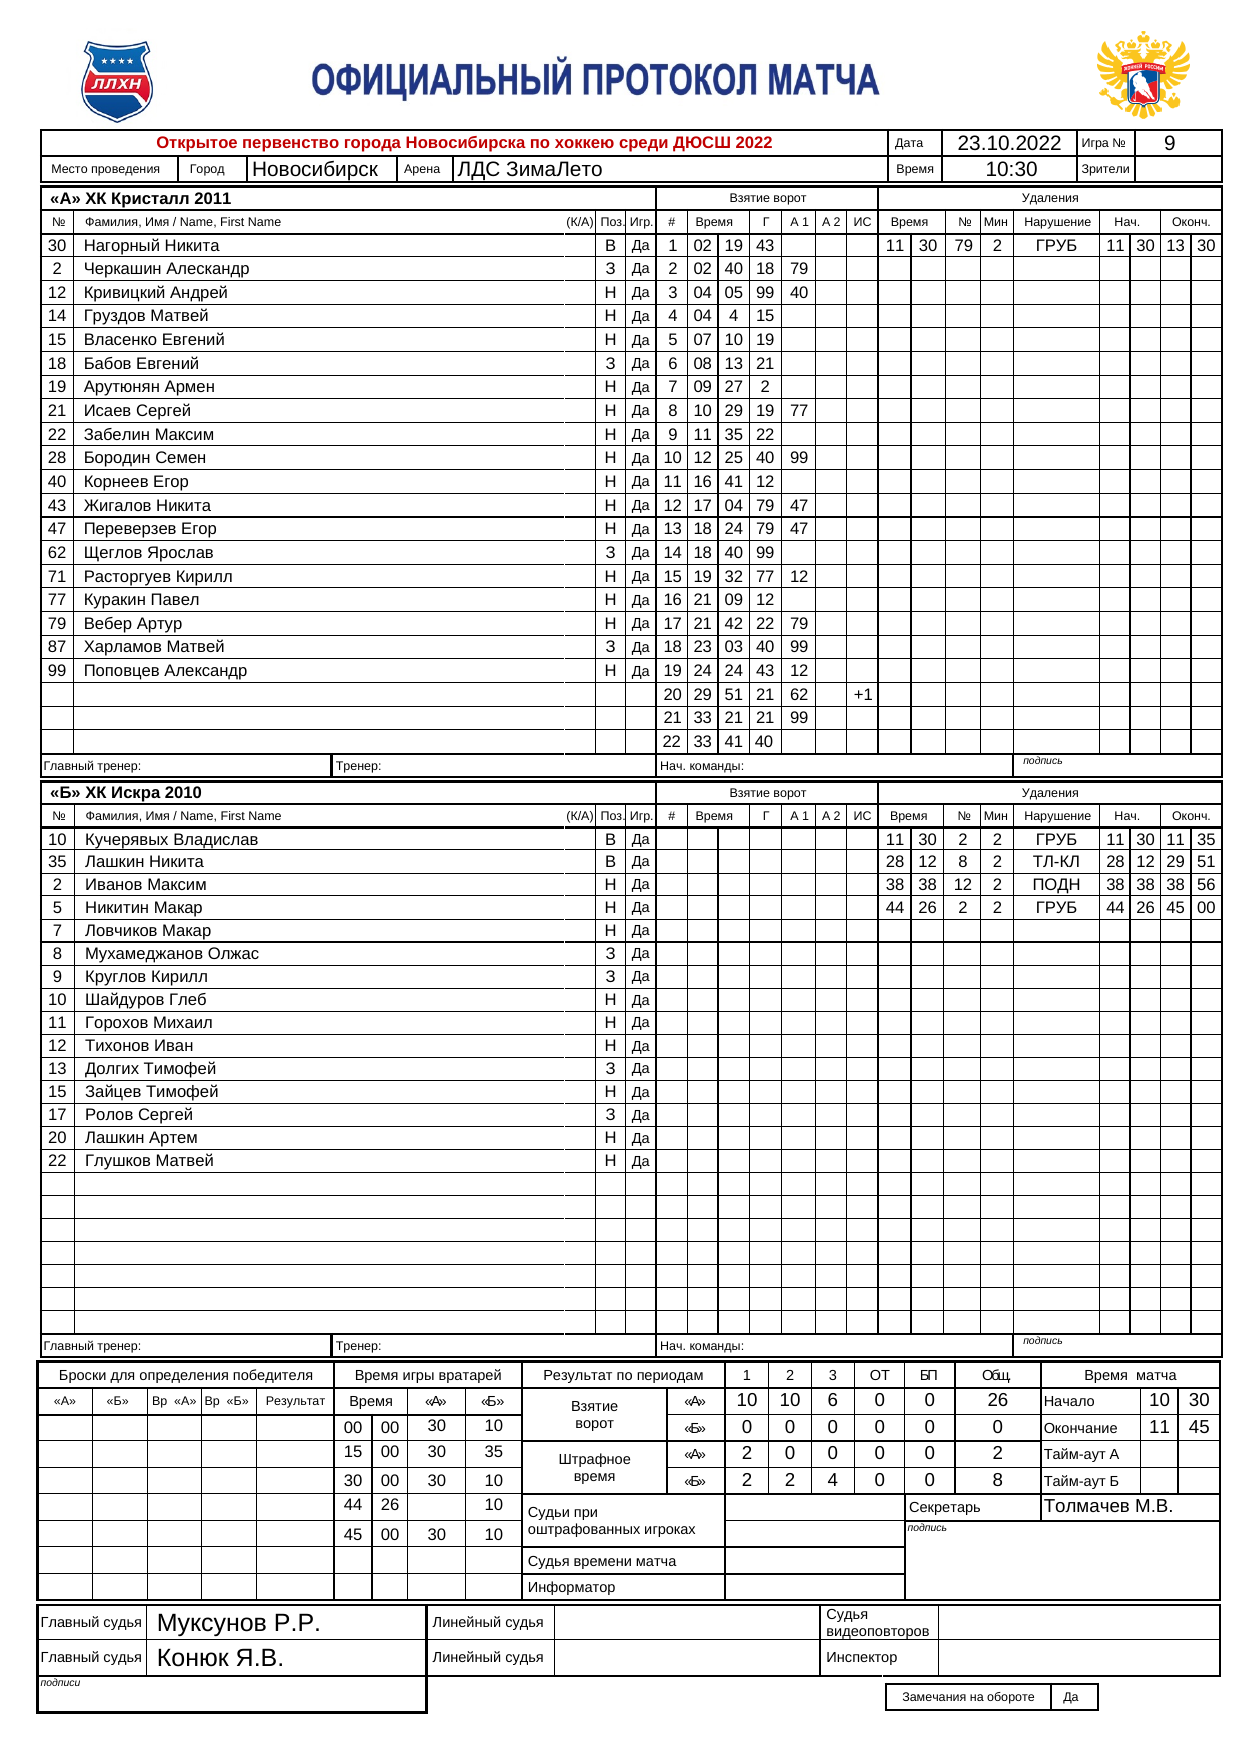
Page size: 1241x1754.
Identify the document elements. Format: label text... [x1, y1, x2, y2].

table_cell [1192, 1242, 1221, 1264]
table_cell [816, 1242, 846, 1264]
table_cell [816, 1265, 846, 1287]
table_cell [816, 235, 846, 256]
table_cell [565, 399, 595, 422]
table_cell [1161, 376, 1190, 398]
table_cell [148, 1416, 201, 1440]
table_cell [750, 943, 781, 964]
table_cell [847, 1173, 877, 1195]
table_cell ГРУБ [1014, 235, 1099, 256]
table_cell 05 [719, 281, 749, 303]
table_cell [816, 636, 846, 658]
table_cell 41 [719, 730, 749, 753]
table_cell Н [596, 989, 625, 1011]
table_cell [944, 1012, 980, 1033]
table_cell 79 [782, 612, 815, 634]
table_cell Да [626, 1150, 655, 1172]
table_cell [981, 328, 1013, 351]
table_cell 4 [812, 1468, 854, 1493]
table_cell [750, 1196, 781, 1218]
table_cell 29 [719, 399, 749, 422]
table_cell [202, 1547, 256, 1573]
table_cell (К/А) [565, 211, 595, 233]
table_cell Расторгуев Кирилл [74, 565, 564, 587]
table_cell [688, 1150, 717, 1172]
table_cell 1 [657, 235, 687, 256]
table_cell Вр «Б» [202, 1389, 256, 1413]
table_cell [1131, 518, 1160, 540]
table_cell [596, 730, 625, 753]
table_cell 11 [879, 829, 910, 849]
table_cell [782, 1242, 815, 1264]
table_cell Да [626, 235, 655, 256]
table_cell 0 [726, 1415, 768, 1440]
table_cell [42, 730, 73, 753]
table_cell [565, 1265, 595, 1287]
table_cell Да [626, 1127, 655, 1149]
table_cell [565, 376, 595, 398]
table_cell [939, 1640, 1219, 1675]
table_cell [946, 730, 980, 753]
table_cell 79 [946, 235, 980, 256]
table_cell [879, 1311, 910, 1333]
table_cell [847, 1288, 877, 1310]
table_cell [944, 966, 980, 987]
table_cell [688, 874, 717, 895]
table_cell [912, 730, 945, 753]
table_cell Н [596, 1035, 625, 1057]
table_cell [565, 328, 595, 351]
table_cell [75, 1242, 564, 1264]
table_cell [1192, 565, 1221, 587]
table_cell 28 [42, 446, 73, 469]
table_cell 41 [719, 470, 749, 493]
table_cell 18 [750, 257, 781, 280]
table_cell [1192, 1081, 1221, 1103]
table_cell [879, 683, 910, 706]
table_header Дата [889, 131, 941, 155]
table_cell 20 [657, 683, 687, 706]
table_cell «Б» [93, 1389, 147, 1413]
table_cell 2 [981, 850, 1013, 872]
table_cell [1131, 1242, 1160, 1264]
table_header Время матча [1042, 1363, 1219, 1387]
table_cell 0 [812, 1415, 854, 1440]
table_cell [816, 1219, 846, 1241]
table_cell [879, 1265, 910, 1287]
table_cell [373, 1574, 407, 1599]
table_cell [816, 399, 846, 422]
table_cell 0 [812, 1442, 854, 1467]
table_header 2 [769, 1363, 811, 1387]
table_cell [657, 920, 687, 941]
table_cell 99 [750, 541, 781, 564]
table_cell [1161, 352, 1190, 374]
table_cell [719, 1035, 749, 1057]
table_cell [1131, 470, 1160, 493]
table_cell 19 [688, 565, 717, 587]
table_cell Щеглов Ярослав [74, 541, 564, 564]
table_cell Да [626, 636, 655, 658]
table_cell [1161, 328, 1190, 351]
table_cell 0 [905, 1415, 954, 1440]
table_cell Вр «А» [148, 1389, 201, 1413]
table_cell [257, 1441, 333, 1467]
table_cell 12 [944, 874, 980, 895]
table_cell [981, 1058, 1013, 1079]
table_cell [816, 1196, 846, 1218]
table_cell [1161, 1196, 1190, 1218]
table_header «А» ХК Кристалл 2011 [42, 188, 655, 209]
table_cell [1100, 1311, 1129, 1333]
table_cell [1100, 612, 1129, 634]
table_cell [847, 235, 877, 256]
table_cell [912, 920, 943, 941]
table_cell [946, 446, 980, 469]
table_cell (К/А) [565, 805, 595, 826]
table_cell [657, 1058, 687, 1079]
table_cell [719, 966, 749, 987]
table_cell 10 [719, 328, 749, 351]
table_cell 79 [782, 257, 815, 280]
table_cell [981, 636, 1013, 658]
table_cell [816, 1012, 846, 1033]
table_cell 7 [42, 920, 74, 941]
table_cell [148, 1547, 201, 1573]
table_cell [750, 896, 781, 918]
table_cell [816, 1311, 846, 1333]
table_cell [148, 1494, 201, 1520]
table_cell Г [750, 805, 781, 826]
table_cell 2 [944, 829, 980, 849]
table_cell [719, 896, 749, 918]
table_cell 45 [1161, 896, 1190, 918]
table_cell [816, 874, 846, 895]
table_cell [981, 1127, 1013, 1149]
table_cell Начало [1042, 1389, 1140, 1413]
table_cell [816, 966, 846, 987]
table_cell З [596, 966, 625, 987]
table_cell [565, 423, 595, 445]
table_cell 47 [782, 494, 815, 516]
table_cell [750, 920, 781, 941]
table_cell [1192, 352, 1221, 374]
table_cell Мухамеджанов Олжас [75, 943, 564, 964]
table_cell 24 [688, 659, 717, 682]
table_cell Да [626, 896, 655, 918]
table_cell [912, 1081, 943, 1103]
table_cell [847, 1150, 877, 1172]
table_cell [657, 1104, 687, 1126]
table_cell [879, 470, 910, 493]
table_cell [626, 730, 655, 753]
table_cell Время [688, 805, 749, 826]
table_cell [879, 541, 910, 564]
table_cell Н [596, 470, 625, 493]
table_cell [565, 829, 595, 849]
table_cell [565, 850, 595, 872]
table_cell [1131, 1058, 1160, 1079]
table_cell [565, 1150, 595, 1172]
table_cell [657, 1311, 687, 1333]
table_cell [657, 1012, 687, 1033]
table_cell [816, 1127, 846, 1149]
table_cell [1131, 328, 1160, 351]
table_cell [408, 1494, 465, 1520]
table_cell Да [626, 1012, 655, 1033]
table_cell [1179, 1441, 1219, 1467]
table_header БП [905, 1363, 954, 1387]
table_cell [74, 683, 564, 706]
table_cell [1161, 1035, 1190, 1057]
table_cell [1161, 541, 1190, 564]
table_cell Н [596, 612, 625, 634]
table_cell 62 [782, 683, 815, 706]
table_cell [1014, 565, 1099, 587]
table_cell Да [626, 446, 655, 469]
table_cell 40 [719, 257, 749, 280]
table_cell [565, 612, 595, 634]
table_cell [847, 518, 877, 540]
table_cell 08 [688, 352, 717, 374]
table_cell [782, 1104, 815, 1126]
table_cell [657, 943, 687, 964]
table_cell [565, 636, 595, 658]
table_cell [847, 588, 877, 611]
table_cell [428, 1677, 882, 1711]
table_cell [750, 1265, 781, 1287]
table_cell 8 [956, 1468, 1040, 1493]
table_cell [1161, 612, 1190, 634]
table_cell [847, 829, 877, 849]
table_cell [944, 1035, 980, 1057]
table_cell [879, 565, 910, 587]
table_cell [626, 1311, 655, 1333]
table_cell [1014, 612, 1099, 634]
table_cell [719, 1242, 749, 1264]
table_cell В [596, 850, 625, 872]
table_cell 40 [750, 446, 781, 469]
table_cell [981, 920, 1013, 941]
table_cell [93, 1547, 147, 1573]
table_cell 15 [657, 565, 687, 587]
table_cell [565, 352, 595, 374]
table_cell [1100, 352, 1129, 374]
table_cell Поповцев Александр [74, 659, 564, 682]
table_cell [816, 943, 846, 964]
table_cell [1100, 1058, 1129, 1079]
table_cell 24 [719, 518, 749, 540]
table_cell [879, 659, 910, 682]
table_cell 2 [42, 257, 73, 280]
table_cell [1131, 565, 1160, 587]
table_cell 2 [657, 257, 687, 280]
table_cell [1014, 399, 1099, 422]
table_cell [596, 1288, 625, 1310]
table_cell Ловчиков Макар [75, 920, 564, 941]
table_cell 9 [42, 966, 74, 987]
table_cell 19 [42, 376, 73, 398]
table_cell [1161, 683, 1190, 706]
table_cell [782, 730, 815, 753]
table_cell 38 [879, 874, 910, 895]
table_cell [719, 829, 749, 849]
table_cell 0 [905, 1389, 954, 1413]
table_cell [1161, 423, 1190, 445]
table_cell Н [596, 1012, 625, 1033]
table_cell [782, 588, 815, 611]
table_cell [1192, 1104, 1221, 1126]
table_cell [1192, 1150, 1221, 1172]
table_cell 10 [466, 1521, 521, 1546]
table_cell 22 [750, 423, 781, 445]
table_cell [1161, 1081, 1190, 1103]
table_cell [879, 588, 910, 611]
table_cell подпись [1014, 755, 1221, 776]
table_cell [944, 1104, 980, 1126]
table_cell [879, 1104, 910, 1126]
table_cell [750, 966, 781, 987]
table_cell [565, 707, 595, 729]
table_cell [1100, 399, 1129, 422]
table_cell [1131, 920, 1160, 941]
table_cell 44 [1100, 896, 1129, 918]
table_cell [565, 683, 595, 706]
table_cell [912, 257, 945, 280]
table_cell 16 [657, 588, 687, 611]
table_header Открытое первенство города Новосибирска по хоккею среди ДЮСШ 2022 [42, 131, 887, 155]
table_cell Н [596, 305, 625, 327]
table_header Да [1052, 1685, 1097, 1709]
table_cell 0 [855, 1442, 904, 1467]
table_cell [1014, 943, 1099, 964]
table_cell [879, 920, 910, 941]
table_cell Да [626, 1104, 655, 1126]
table_cell [981, 943, 1013, 964]
table_cell [1192, 1311, 1221, 1333]
table_cell [596, 1219, 625, 1241]
table_cell № [42, 211, 73, 233]
table_cell [565, 1173, 595, 1195]
table_cell 30 [912, 235, 945, 256]
table_cell [1100, 257, 1129, 280]
table_cell 30 [1192, 235, 1221, 256]
table_cell [657, 1196, 687, 1218]
table_cell Мин [981, 211, 1013, 233]
table_cell Взятие ворот [523, 1389, 666, 1440]
table_cell [565, 943, 595, 964]
table_cell [782, 850, 815, 872]
table_cell [565, 1311, 595, 1333]
table_cell [1161, 966, 1190, 987]
table_cell [39, 1521, 92, 1546]
table_cell 21 [719, 707, 749, 729]
table_cell [1161, 1219, 1190, 1241]
table_cell [1014, 376, 1099, 398]
table_cell ИС [847, 805, 877, 826]
table_cell [782, 1196, 815, 1218]
table_cell Н [596, 376, 625, 398]
table_cell [1100, 305, 1129, 327]
table_cell [981, 1150, 1013, 1172]
table_cell [912, 1242, 943, 1264]
table_cell [42, 1196, 74, 1218]
table_cell [373, 1547, 407, 1573]
table_cell [1161, 1127, 1190, 1149]
table_cell 26 [1131, 896, 1160, 918]
table_cell 2 [981, 829, 1013, 849]
table_cell 00 [373, 1416, 407, 1440]
table_cell [688, 1058, 717, 1079]
table_cell [719, 1150, 749, 1172]
table_cell [1131, 305, 1160, 327]
table_cell [912, 494, 945, 516]
table_cell [981, 683, 1013, 706]
table_cell 99 [782, 707, 815, 729]
table_cell [688, 1242, 717, 1264]
table_cell [750, 1242, 781, 1264]
table_cell [1014, 1219, 1099, 1241]
table_cell [93, 1494, 147, 1520]
table_cell [750, 829, 781, 849]
table_header Результат по периодам [523, 1363, 724, 1387]
table_cell 40 [719, 541, 749, 564]
table_cell [1192, 1035, 1221, 1057]
table_cell [981, 966, 1013, 987]
table_cell Фамилия, Имя / Name, First Name [74, 211, 565, 233]
table_cell 99 [782, 636, 815, 658]
table_cell [1161, 1173, 1190, 1195]
table_header Общ. [956, 1363, 1040, 1387]
table_cell [1100, 1104, 1129, 1126]
table_cell 0 [956, 1415, 1040, 1440]
table_cell [626, 1173, 655, 1195]
table_cell [816, 612, 846, 634]
table_cell [946, 352, 980, 374]
table_cell [946, 470, 980, 493]
table_cell 21 [657, 707, 687, 729]
table_cell [816, 518, 846, 540]
table_cell [1131, 423, 1160, 445]
table_cell [1014, 1311, 1099, 1333]
table_cell 40 [750, 636, 781, 658]
table_cell [74, 707, 564, 729]
table_cell [1192, 659, 1221, 682]
table_cell [1131, 399, 1160, 422]
table_cell 18 [657, 636, 687, 658]
table_cell [596, 1265, 625, 1287]
table_cell Оконч. [1161, 805, 1221, 826]
table_cell Да [626, 920, 655, 941]
table_cell [981, 588, 1013, 611]
table_cell [1192, 1173, 1221, 1195]
table_cell [1100, 1242, 1129, 1264]
table_cell [688, 1196, 717, 1218]
table_cell З [596, 1058, 625, 1079]
table_cell [466, 1547, 521, 1573]
table_cell 04 [688, 305, 717, 327]
table_cell [816, 446, 846, 469]
table_cell [565, 235, 595, 256]
table_cell [847, 1311, 877, 1333]
table_cell [847, 636, 877, 658]
table_cell [847, 257, 877, 280]
table_cell [847, 494, 877, 516]
table_cell [719, 1058, 749, 1079]
table_cell 2 [981, 896, 1013, 918]
table_cell 07 [688, 328, 717, 351]
table_cell [912, 1012, 943, 1033]
table_cell [750, 850, 781, 872]
table_cell [42, 1242, 74, 1264]
table_cell 13 [719, 352, 749, 374]
table_cell [1131, 659, 1160, 682]
table_cell [565, 1012, 595, 1033]
table_cell [847, 281, 877, 303]
table_cell [847, 659, 877, 682]
table_cell Нач. команды: [657, 755, 1012, 776]
table_cell 6 [812, 1389, 854, 1413]
table_cell [565, 1035, 595, 1057]
table_cell [1192, 518, 1221, 540]
table_cell [1100, 1012, 1129, 1033]
table_cell Поз. [596, 805, 625, 826]
table_cell [1192, 305, 1221, 327]
table_cell [847, 1012, 877, 1033]
table_cell З [596, 541, 625, 564]
table_cell Н [596, 446, 625, 469]
table_cell З [596, 1104, 625, 1126]
table_cell [981, 423, 1013, 445]
table_cell [1192, 1012, 1221, 1033]
table_cell [879, 1150, 910, 1172]
table_cell 10 [466, 1416, 521, 1440]
table_cell [1100, 470, 1129, 493]
table_cell 27 [719, 376, 749, 398]
table_cell 29 [1161, 850, 1190, 872]
table_cell [657, 966, 687, 987]
table_cell [912, 281, 945, 303]
table_cell Исаев Сергей [74, 399, 564, 422]
table_cell [981, 1104, 1013, 1126]
table_cell Н [596, 281, 625, 303]
table_cell Да [626, 518, 655, 540]
table_cell [981, 612, 1013, 634]
table_cell 38 [1100, 874, 1129, 895]
table_cell [883, 1677, 1220, 1681]
table_cell [912, 1058, 943, 1079]
table_cell 10 [769, 1389, 811, 1413]
table_cell 10 [466, 1468, 521, 1493]
table_cell [782, 376, 815, 398]
table_cell [981, 1173, 1013, 1195]
table_cell [726, 1495, 904, 1520]
table_header «Б» ХК Искра 2010 [42, 783, 655, 803]
table_cell Линейный судья [428, 1640, 554, 1675]
table_cell [596, 1173, 625, 1195]
table_cell [726, 1548, 904, 1573]
table_cell Результат [257, 1389, 333, 1413]
table_cell 7 [657, 376, 687, 398]
table_header Удаления [879, 783, 1221, 803]
table_cell [782, 1288, 815, 1310]
table_cell [1161, 305, 1190, 327]
table_cell [946, 423, 980, 445]
table_cell Н [596, 874, 625, 895]
table_cell [944, 1265, 980, 1287]
table_cell [657, 1081, 687, 1103]
table_cell [816, 565, 846, 587]
table_cell [1131, 588, 1160, 611]
table_cell [912, 943, 943, 964]
table_cell [782, 1219, 815, 1241]
table_cell [944, 1196, 980, 1218]
table_cell [946, 257, 980, 280]
table_cell 77 [42, 588, 73, 611]
table_cell 00 [1192, 896, 1221, 918]
table_cell [626, 683, 655, 706]
table_cell [1192, 636, 1221, 658]
table_cell 0 [855, 1415, 904, 1440]
table_cell Главный тренер: [42, 755, 330, 776]
table_cell [565, 1242, 595, 1264]
table_cell 19 [719, 235, 749, 256]
table_cell [912, 541, 945, 564]
table_cell [1100, 1219, 1129, 1241]
table_cell Да [626, 376, 655, 398]
table_cell [1192, 470, 1221, 493]
table_cell [847, 707, 877, 729]
table_cell [879, 352, 910, 374]
table_cell [782, 328, 815, 351]
table_cell 30 [1131, 235, 1160, 256]
table_cell [816, 470, 846, 493]
table_cell 14 [657, 541, 687, 564]
table_cell [847, 1058, 877, 1079]
table_cell [1100, 943, 1129, 964]
table_cell [944, 1058, 980, 1079]
table_cell [816, 588, 846, 611]
table_cell 00 [335, 1416, 371, 1440]
table_cell 30 [408, 1416, 465, 1440]
table_cell [944, 943, 980, 964]
table_cell Нарушение [1014, 805, 1099, 826]
table_cell ЛДС ЗимаЛето [454, 157, 887, 181]
table_cell Да [626, 565, 655, 587]
table_header Удаления [879, 188, 1221, 209]
table_cell [1100, 966, 1129, 987]
table_cell Толмачев М.В. [1042, 1495, 1219, 1520]
table_cell [782, 920, 815, 941]
table_cell Главный судья [39, 1640, 146, 1675]
table_cell 21 [750, 683, 781, 706]
table_cell Фамилия, Имя / Name, First Name [75, 805, 565, 826]
table_cell [981, 1196, 1013, 1218]
table_cell [719, 1104, 749, 1126]
table_cell [946, 636, 980, 658]
table_cell [688, 1311, 717, 1333]
table_cell [565, 588, 595, 611]
table_cell 00 [373, 1521, 407, 1546]
table_cell Мин [981, 805, 1013, 826]
table_cell [847, 328, 877, 351]
table_cell [1161, 518, 1190, 540]
table_cell [847, 352, 877, 374]
table_cell 04 [688, 281, 717, 303]
table_cell [847, 423, 877, 445]
table_cell [1192, 730, 1221, 753]
table_cell Судья видеоповторов [821, 1606, 938, 1639]
table_cell [1131, 1150, 1160, 1172]
table_cell 3 [657, 281, 687, 303]
table_cell [816, 328, 846, 351]
table_cell 29 [688, 683, 717, 706]
table_cell [1100, 518, 1129, 540]
table_cell 42 [719, 612, 749, 634]
table_cell [816, 1288, 846, 1310]
table_cell [657, 1127, 687, 1149]
table_cell [981, 1081, 1013, 1103]
table_cell Бородин Семен [74, 446, 564, 469]
table_cell Тайм-аут Б [1042, 1468, 1140, 1493]
table_cell 38 [912, 874, 943, 895]
table_cell Тренер: [333, 755, 655, 776]
table_cell [1192, 588, 1221, 611]
table_cell [257, 1468, 333, 1493]
table_cell [1192, 541, 1221, 564]
table_cell [944, 1311, 980, 1333]
table_cell [688, 966, 717, 987]
table_cell [657, 989, 687, 1011]
table_cell [1100, 683, 1129, 706]
table_cell [1192, 1288, 1221, 1310]
table_cell [202, 1416, 256, 1440]
table_cell [879, 1196, 910, 1218]
table_cell [688, 1127, 717, 1149]
table_cell Да [626, 1035, 655, 1057]
table_cell [912, 588, 945, 611]
table_cell [1192, 328, 1221, 351]
table_cell [912, 636, 945, 658]
table_cell Поз. [596, 211, 625, 233]
table_cell [912, 518, 945, 540]
table_cell [981, 494, 1013, 516]
table_cell 03 [719, 636, 749, 658]
table_cell Кучерявых Владислав [75, 829, 564, 849]
table_cell [719, 1173, 749, 1195]
table_cell А 1 [782, 211, 815, 233]
table_cell [657, 1035, 687, 1057]
table_cell 30 [1179, 1389, 1219, 1413]
table_cell [1192, 423, 1221, 445]
table_cell Штрафное время [523, 1442, 666, 1493]
table_cell [1141, 1468, 1177, 1493]
table_cell [719, 920, 749, 941]
table_cell [688, 1012, 717, 1033]
table_cell 4 [719, 305, 749, 327]
table_cell [93, 1521, 147, 1546]
table_cell 44 [879, 896, 910, 918]
table_cell 33 [688, 707, 717, 729]
table_cell Шайдуров Глеб [75, 989, 564, 1011]
table_cell [75, 1219, 564, 1241]
table_cell [946, 565, 980, 587]
table_cell [981, 1012, 1013, 1033]
table_cell [565, 1104, 595, 1126]
table_cell Горохов Михаил [75, 1012, 564, 1033]
table_cell [912, 1288, 943, 1310]
table_cell [981, 989, 1013, 1011]
table_cell [466, 1574, 521, 1599]
table_cell [816, 896, 846, 918]
table_cell [816, 352, 846, 374]
table_cell 5 [657, 328, 687, 351]
table_cell [1014, 1173, 1099, 1195]
table_cell З [596, 257, 625, 280]
table_cell # [657, 805, 687, 826]
table_cell [1014, 328, 1099, 351]
table_cell [816, 850, 846, 872]
table_cell [1131, 352, 1160, 374]
table_cell Нагорный Никита [74, 235, 564, 256]
table_cell «А» [39, 1389, 92, 1413]
table_cell [782, 352, 815, 374]
table_cell [750, 1219, 781, 1241]
table_cell 22 [750, 612, 781, 634]
table_cell [565, 1196, 595, 1218]
table_cell [1131, 683, 1160, 706]
table_cell [816, 494, 846, 516]
table_cell 35 [42, 850, 74, 872]
table_cell [847, 1104, 877, 1126]
table_header ОТ [855, 1363, 904, 1387]
table_cell [1100, 730, 1129, 753]
table_cell [42, 1265, 74, 1287]
table_cell Да [626, 659, 655, 682]
table_cell [782, 1311, 815, 1333]
table_cell [847, 874, 877, 895]
table_cell Вебер Артур [74, 612, 564, 634]
table_cell Линейный судья [428, 1606, 554, 1639]
table_cell 47 [42, 518, 73, 540]
table_cell [981, 1219, 1013, 1241]
table_cell [912, 1035, 943, 1057]
table_cell 15 [42, 1081, 74, 1103]
table_cell 11 [42, 1012, 74, 1033]
table_cell Да [626, 257, 655, 280]
table_cell 30 [408, 1468, 465, 1493]
table_cell 11 [1100, 829, 1129, 849]
table_cell [912, 989, 943, 1011]
table_cell Да [626, 966, 655, 987]
table_cell 23 [688, 636, 717, 658]
table_header 23.10.2022 [943, 131, 1076, 155]
table_cell [1192, 683, 1221, 706]
table_cell [944, 1150, 980, 1172]
table_cell 8 [42, 943, 74, 964]
table_cell [1192, 707, 1221, 729]
table_cell [1161, 257, 1190, 280]
table_cell Глушков Матвей [75, 1150, 564, 1172]
table_cell [1161, 446, 1190, 469]
table_cell [1131, 612, 1160, 634]
table_cell [1100, 1127, 1129, 1149]
table_header Броски для определения победителя [39, 1363, 333, 1387]
table_cell [657, 896, 687, 918]
table_cell [93, 1574, 147, 1599]
table_cell [1161, 989, 1190, 1011]
table_cell [1014, 257, 1099, 280]
table_cell [944, 1219, 980, 1241]
table_cell [1192, 612, 1221, 634]
table_cell [944, 1288, 980, 1310]
table_cell [782, 874, 815, 895]
table_cell [1179, 1468, 1219, 1493]
table_cell [1192, 1127, 1221, 1149]
table_cell 0 [855, 1468, 904, 1493]
table_cell [408, 1547, 465, 1573]
table_cell 13 [42, 1058, 74, 1079]
table_cell Время [879, 211, 945, 233]
table_cell [981, 565, 1013, 587]
table_cell Н [596, 896, 625, 918]
table_cell [565, 518, 595, 540]
table_cell [1192, 257, 1221, 280]
table_cell 56 [1192, 874, 1221, 895]
table_cell [782, 1035, 815, 1057]
table_cell [1014, 588, 1099, 611]
table_cell +1 [847, 683, 877, 706]
table_cell [202, 1441, 256, 1467]
table_cell 02 [688, 235, 717, 256]
table_cell [946, 399, 980, 422]
table_cell [879, 943, 910, 964]
table_cell [565, 920, 595, 941]
table_cell 8 [944, 850, 980, 872]
table_cell [202, 1468, 256, 1493]
table_cell 26 [956, 1389, 1040, 1413]
table_cell [912, 612, 945, 634]
table_cell № [42, 805, 74, 826]
table_cell [912, 446, 945, 469]
table_cell № [946, 211, 980, 233]
table_cell [719, 1196, 749, 1218]
table_cell «Б» [668, 1468, 724, 1493]
table_cell [257, 1494, 333, 1520]
table_cell [946, 376, 980, 398]
table_cell [1141, 1441, 1177, 1467]
table_cell 2 [726, 1468, 768, 1493]
table_cell [1014, 636, 1099, 658]
table_cell 33 [688, 730, 717, 753]
table_cell 4 [657, 305, 687, 327]
table_cell [981, 730, 1013, 753]
table_cell [879, 423, 910, 445]
table_cell [944, 1127, 980, 1149]
table_cell 40 [42, 470, 73, 493]
table_cell Арена [398, 157, 452, 181]
table_cell [1014, 518, 1099, 540]
table_cell 45 [1179, 1415, 1219, 1440]
table_cell [565, 730, 595, 753]
table_cell [1100, 281, 1129, 303]
table_cell [912, 707, 945, 729]
table_cell 30 [335, 1468, 371, 1493]
table_cell [912, 399, 945, 422]
table_cell [657, 850, 687, 872]
table_cell «А» [668, 1389, 724, 1413]
table_cell [981, 446, 1013, 469]
table_cell [1100, 588, 1129, 611]
table_cell [1014, 966, 1099, 987]
table_cell № [944, 805, 980, 826]
table_cell [847, 1196, 877, 1218]
table_cell [879, 612, 910, 634]
table_cell 11 [1161, 829, 1190, 849]
table_cell Нач. команды: [657, 1335, 1012, 1356]
table_cell [847, 470, 877, 493]
table_cell [1131, 494, 1160, 516]
table_cell 18 [42, 352, 73, 374]
table_cell [1161, 1058, 1190, 1079]
table_cell 13 [657, 518, 687, 540]
table_cell [944, 1242, 980, 1264]
table_cell [1131, 1104, 1160, 1126]
table_cell 12 [782, 659, 815, 682]
table_cell [879, 305, 910, 327]
table_cell [912, 1265, 943, 1287]
table_cell [1192, 1196, 1221, 1218]
table_cell [74, 730, 564, 753]
table_cell [42, 1173, 74, 1195]
table_cell [565, 281, 595, 303]
table_cell подпись [906, 1522, 1219, 1599]
table_cell [1100, 1150, 1129, 1172]
table_cell [879, 446, 910, 469]
table_cell [1161, 636, 1190, 658]
table_cell [1161, 1012, 1190, 1033]
table_cell 99 [42, 659, 73, 682]
table_cell [688, 896, 717, 918]
table_cell [847, 612, 877, 634]
table_cell [1014, 659, 1099, 682]
table_cell «Б» [668, 1415, 724, 1440]
table_cell [565, 565, 595, 587]
table_cell [1131, 376, 1160, 398]
table_cell [1131, 707, 1160, 729]
table_cell [688, 1081, 717, 1103]
table_cell Город [179, 157, 246, 181]
table_cell [944, 989, 980, 1011]
table_cell Время [879, 805, 943, 826]
table_cell [1131, 730, 1160, 753]
table_cell Н [596, 1081, 625, 1103]
table_cell [981, 707, 1013, 729]
table_cell 12 [750, 588, 781, 611]
table_cell Главный тренер: [42, 1335, 330, 1356]
table_cell Да [626, 352, 655, 374]
table_cell [555, 1606, 819, 1639]
table_cell [1131, 1081, 1160, 1103]
table_cell [1100, 1288, 1129, 1310]
table_cell 11 [657, 470, 687, 493]
table_cell [847, 1265, 877, 1287]
table_cell [1100, 989, 1129, 1011]
table_cell [816, 257, 846, 280]
table_cell [565, 1058, 595, 1079]
table_cell Тренер: [333, 1335, 655, 1356]
table_cell Судья времени матча [523, 1548, 724, 1573]
table_cell Время [688, 211, 749, 233]
table_cell [1192, 494, 1221, 516]
table_cell Игр. [626, 211, 655, 233]
table_cell [912, 305, 945, 327]
table_cell [565, 446, 595, 469]
table_cell [1014, 1196, 1099, 1218]
table_cell Зайцев Тимофей [75, 1081, 564, 1103]
table_cell [879, 257, 910, 280]
table_cell [879, 636, 910, 658]
table_cell [1131, 1196, 1160, 1218]
table_cell 09 [688, 376, 717, 398]
table_cell [1161, 730, 1190, 753]
table_cell 10 [42, 829, 74, 849]
table_cell [1192, 943, 1221, 964]
table_cell 77 [782, 399, 815, 422]
table_cell [782, 989, 815, 1011]
table_cell [1014, 1127, 1099, 1149]
table_cell [1161, 399, 1190, 422]
table_cell [657, 1219, 687, 1241]
table_cell Власенко Евгений [74, 328, 564, 351]
table_cell 25 [719, 446, 749, 469]
table_cell 12 [42, 1035, 74, 1057]
table_cell Да [626, 850, 655, 872]
table_cell Да [626, 612, 655, 634]
table_cell [912, 1219, 943, 1241]
table_cell Да [626, 423, 655, 445]
table_cell [1131, 1311, 1160, 1333]
table_cell [257, 1521, 333, 1546]
table_cell [257, 1416, 333, 1440]
table_cell Да [626, 494, 655, 516]
table_cell 2 [981, 874, 1013, 895]
table_cell [912, 1127, 943, 1149]
table_cell Н [596, 399, 625, 422]
table_cell [565, 305, 595, 327]
table_cell [847, 305, 877, 327]
table_cell 21 [750, 352, 781, 374]
table_cell 2 [750, 376, 781, 398]
table_cell [1014, 1104, 1099, 1126]
table_cell [816, 376, 846, 398]
table_cell Черкашин Алескандр [74, 257, 564, 280]
table_cell З [596, 943, 625, 964]
table_cell «А» [408, 1389, 465, 1413]
table_cell 99 [750, 281, 781, 303]
table_cell [816, 281, 846, 303]
table_cell [847, 1242, 877, 1264]
table_cell [1014, 730, 1099, 753]
table_cell Н [596, 920, 625, 941]
table_cell [782, 305, 815, 327]
table_cell [1100, 1196, 1129, 1218]
table_cell [750, 1288, 781, 1310]
table_cell [981, 1311, 1013, 1333]
table_cell Да [626, 281, 655, 303]
picture [5, 28, 1197, 129]
table_cell [847, 966, 877, 987]
table_cell [1192, 1265, 1221, 1287]
table_cell [912, 1173, 943, 1195]
table_cell [626, 1242, 655, 1264]
table_cell [1014, 1081, 1099, 1103]
table_cell [847, 1081, 877, 1103]
table_cell [688, 989, 717, 1011]
table_cell [879, 989, 910, 1011]
table_cell 12 [750, 470, 781, 493]
table_cell Долгих Тимофей [75, 1058, 564, 1079]
table_cell 12 [657, 494, 687, 516]
table_cell [1100, 494, 1129, 516]
table_cell 21 [688, 588, 717, 611]
table_cell [782, 1265, 815, 1287]
table_cell [1014, 1150, 1099, 1172]
table_cell 0 [905, 1442, 954, 1467]
table_cell 35 [1192, 829, 1221, 849]
table_cell Тайм-аут А [1042, 1441, 1140, 1467]
table_cell [555, 1640, 819, 1675]
table_cell Время [889, 157, 941, 181]
table_cell 21 [750, 707, 781, 729]
table_cell [1161, 494, 1190, 516]
table_cell А 2 [816, 211, 846, 233]
table_cell [981, 1242, 1013, 1264]
table_cell [1192, 376, 1221, 398]
table_cell 02 [688, 257, 717, 280]
table_cell [912, 1196, 943, 1218]
table_cell 35 [466, 1441, 521, 1467]
table_cell [816, 659, 846, 682]
table_cell [626, 707, 655, 729]
table_cell Иванов Максим [75, 874, 564, 895]
table_cell Н [596, 494, 625, 516]
table_cell Лашкин Артем [75, 1127, 564, 1149]
table_cell 79 [42, 612, 73, 634]
table_cell [750, 1173, 781, 1195]
table_cell [912, 1311, 943, 1333]
table_cell [1192, 920, 1221, 941]
table_cell [1100, 636, 1129, 658]
table_cell 10 [466, 1494, 521, 1520]
table_cell [750, 874, 781, 895]
table_cell [939, 1606, 1219, 1639]
table_cell 30 [408, 1441, 465, 1467]
table_cell Н [596, 565, 625, 587]
table_cell [1100, 376, 1129, 398]
table_cell ПОДН [1014, 874, 1099, 895]
table_cell [912, 352, 945, 374]
table_cell [879, 1058, 910, 1079]
table_cell 15 [42, 328, 73, 351]
table_cell Главный судья [39, 1606, 146, 1639]
table_cell 2 [42, 874, 74, 895]
table_cell [688, 1035, 717, 1057]
table_cell Н [596, 1127, 625, 1149]
table_cell [879, 1219, 910, 1241]
table_cell [565, 1219, 595, 1241]
table_cell [750, 989, 781, 1011]
table_cell [1014, 541, 1099, 564]
table_cell [879, 1035, 910, 1057]
table_cell 45 [335, 1521, 371, 1546]
table_header Игра № [1078, 131, 1134, 155]
table_cell [596, 707, 625, 729]
table_cell [1161, 1288, 1190, 1310]
table_cell Забелин Максим [74, 423, 564, 445]
table_cell [1131, 1219, 1160, 1241]
table_cell 21 [688, 612, 717, 634]
table_cell [847, 989, 877, 1011]
table_cell [688, 1265, 717, 1287]
table_header Взятие ворот [657, 188, 877, 209]
table_cell [981, 257, 1013, 280]
table_cell 17 [657, 612, 687, 634]
table_cell 38 [1161, 874, 1190, 895]
table_cell [1014, 683, 1099, 706]
table_cell Информатор [523, 1575, 724, 1599]
table_cell ГРУБ [1014, 896, 1099, 918]
table_cell [257, 1547, 333, 1573]
table_cell 9 [657, 423, 687, 445]
table_cell [879, 518, 910, 540]
table_cell [981, 1265, 1013, 1287]
table_cell [981, 470, 1013, 493]
table_cell [912, 470, 945, 493]
table_header 9 [1136, 131, 1221, 155]
table_cell [782, 829, 815, 849]
table_cell 0 [769, 1415, 811, 1440]
table_cell [42, 1288, 74, 1310]
table_cell [1161, 920, 1190, 941]
table_cell [565, 966, 595, 987]
table_cell 0 [855, 1389, 904, 1413]
table_cell [1014, 1288, 1099, 1310]
table_cell [1192, 281, 1221, 303]
table_cell Переверзев Егор [74, 518, 564, 540]
table_cell Куракин Павел [74, 588, 564, 611]
table_cell 51 [1192, 850, 1221, 872]
table_cell [981, 518, 1013, 540]
table_cell [688, 1173, 717, 1195]
table_cell 40 [782, 281, 815, 303]
table_cell [879, 1081, 910, 1103]
table_cell Да [626, 1058, 655, 1079]
table_cell 2 [981, 235, 1013, 256]
table_cell [1014, 1242, 1099, 1264]
table_cell [148, 1521, 201, 1546]
table_cell [1100, 1081, 1129, 1103]
table_cell [912, 966, 943, 987]
table_cell [879, 399, 910, 422]
table_cell [1131, 943, 1160, 964]
table_cell [981, 376, 1013, 398]
table_cell «А» [668, 1442, 724, 1467]
table_cell [148, 1441, 201, 1467]
table_cell 2 [769, 1468, 811, 1493]
table_cell [657, 1242, 687, 1264]
table_cell [565, 1081, 595, 1103]
table_cell 00 [373, 1468, 407, 1493]
table_cell 00 [373, 1441, 407, 1467]
table_cell Н [596, 423, 625, 445]
table_cell 43 [750, 235, 781, 256]
table_cell [946, 518, 980, 540]
table_cell «Б » [466, 1389, 521, 1413]
table_cell [1131, 1173, 1160, 1195]
table_cell 10 [42, 989, 74, 1011]
table_cell [148, 1468, 201, 1493]
table_cell [726, 1575, 904, 1599]
table_cell 10 [726, 1389, 768, 1413]
table_cell [1014, 352, 1099, 374]
table_cell [816, 1081, 846, 1103]
table_cell [1192, 1219, 1221, 1241]
table_cell Да [626, 588, 655, 611]
table_cell 11 [1141, 1415, 1177, 1440]
table_cell [565, 989, 595, 1011]
table_cell [981, 1288, 1013, 1310]
table_cell 30 [408, 1521, 465, 1546]
table_cell [626, 1265, 655, 1287]
table_cell 30 [42, 235, 73, 256]
table_cell [719, 1265, 749, 1287]
table_cell [688, 920, 717, 941]
table_cell [565, 470, 595, 493]
table_cell [39, 1494, 92, 1520]
table_cell [1100, 423, 1129, 445]
table_cell 21 [42, 399, 73, 422]
table_cell 12 [42, 281, 73, 303]
table_cell Да [626, 328, 655, 351]
table_cell Жигалов Никита [74, 494, 564, 516]
table_cell [719, 989, 749, 1011]
table_cell [816, 1173, 846, 1195]
table_cell [912, 376, 945, 398]
table_cell [1131, 446, 1160, 469]
table_cell [1100, 541, 1129, 564]
table_cell [782, 1150, 815, 1172]
table_cell [202, 1574, 256, 1599]
table_cell Муксунов Р.Р. [147, 1606, 425, 1639]
table_cell [1161, 1242, 1190, 1264]
table_cell [847, 1127, 877, 1149]
table_cell [335, 1574, 371, 1599]
table_cell [912, 565, 945, 587]
table_cell [981, 399, 1013, 422]
table_cell [847, 565, 877, 587]
table_cell [816, 305, 846, 327]
table_cell [42, 1311, 74, 1333]
table_cell 14 [42, 305, 73, 327]
table_cell [981, 541, 1013, 564]
table_cell Н [596, 1150, 625, 1172]
table_cell [879, 376, 910, 398]
table_cell [912, 683, 945, 706]
table_cell 19 [657, 659, 687, 682]
table_cell 11 [879, 235, 910, 256]
table_cell [847, 541, 877, 564]
table_cell Игр. [626, 805, 655, 826]
table_cell [148, 1574, 201, 1599]
table_cell [1192, 1058, 1221, 1079]
table_cell [565, 874, 595, 895]
table_header Время игры вратарей [335, 1363, 521, 1387]
table_cell 10 [688, 399, 717, 422]
table_cell Да [626, 1081, 655, 1103]
table_cell [1131, 966, 1160, 987]
table_cell [688, 829, 717, 849]
table_cell Секретарь [906, 1495, 1040, 1520]
table_cell [75, 1288, 564, 1310]
table_cell 5 [42, 896, 74, 918]
table_cell [847, 850, 877, 872]
table_header Замечания на обороте [887, 1685, 1050, 1709]
table_cell [565, 541, 595, 564]
table_cell [981, 659, 1013, 682]
table_cell [1192, 446, 1221, 469]
table_cell [879, 494, 910, 516]
table_cell Кривицкий Андрей [74, 281, 564, 303]
table_header Взятие ворот [657, 783, 877, 803]
table_cell 43 [750, 659, 781, 682]
table_cell [39, 1574, 92, 1599]
table_cell [39, 1441, 92, 1467]
table_cell З [596, 352, 625, 374]
table_cell [782, 1012, 815, 1033]
table_cell 79 [750, 518, 781, 540]
table_cell 18 [688, 518, 717, 540]
table_cell [782, 1058, 815, 1079]
table_cell [946, 588, 980, 611]
table_cell [1161, 943, 1190, 964]
table_cell Да [626, 305, 655, 327]
table_cell [688, 943, 717, 964]
table_cell 2 [944, 896, 980, 918]
table_cell 43 [42, 494, 73, 516]
table_cell [1100, 659, 1129, 682]
table_cell [1100, 920, 1129, 941]
table_cell Н [596, 588, 625, 611]
table_cell [847, 1219, 877, 1241]
table_cell [879, 1173, 910, 1195]
table_cell [879, 328, 910, 351]
table_cell [782, 966, 815, 987]
table_cell [596, 1311, 625, 1333]
table_cell [719, 1127, 749, 1149]
table_cell Да [626, 541, 655, 564]
table_cell 16 [688, 470, 717, 493]
table_cell 22 [42, 1150, 74, 1172]
table_cell [626, 1288, 655, 1310]
table_cell [879, 1012, 910, 1033]
table_cell Место проведения [42, 157, 177, 181]
table_cell Ролов Сергей [75, 1104, 564, 1126]
table_cell [688, 850, 717, 872]
table_cell [1131, 1012, 1160, 1033]
table_cell Бабов Евгений [74, 352, 564, 374]
table_cell 2 [956, 1442, 1040, 1467]
table_cell 17 [42, 1104, 74, 1126]
table_cell [946, 328, 980, 351]
table_cell 35 [719, 423, 749, 445]
table_header 3 [812, 1363, 854, 1387]
table_cell [847, 399, 877, 422]
table_cell [1014, 989, 1099, 1011]
table_cell подписи [39, 1677, 425, 1711]
table_cell [946, 494, 980, 516]
table_cell [626, 1196, 655, 1218]
table_cell 51 [719, 683, 749, 706]
table_cell Н [596, 659, 625, 682]
table_cell [750, 1081, 781, 1103]
table_cell [981, 305, 1013, 327]
table_cell Оконч. [1161, 211, 1221, 233]
table_cell Н [596, 328, 625, 351]
table_cell Конюк Я.В. [147, 1640, 425, 1675]
table_cell [750, 1058, 781, 1079]
table_cell 77 [750, 565, 781, 587]
table_cell [1161, 1104, 1190, 1126]
table_cell [719, 850, 749, 872]
table_cell В [596, 829, 625, 849]
table_cell [565, 659, 595, 682]
table_cell [39, 1468, 92, 1493]
table_cell Груздов Матвей [74, 305, 564, 327]
table_cell 09 [719, 588, 749, 611]
table_cell [688, 1219, 717, 1241]
table_cell Инспектор [821, 1640, 938, 1675]
table_cell 15 [750, 305, 781, 327]
table_cell 26 [912, 896, 943, 918]
table_cell Никитин Макар [75, 896, 564, 918]
table_cell [719, 1012, 749, 1033]
table_cell [944, 920, 980, 941]
table_cell [879, 966, 910, 987]
table_cell [1161, 470, 1190, 493]
table_cell [816, 829, 846, 849]
table_cell 44 [335, 1494, 371, 1520]
table_cell [335, 1547, 371, 1573]
table_cell [657, 1265, 687, 1287]
table_cell [1014, 446, 1099, 469]
table_cell [565, 1127, 595, 1149]
table_cell 12 [782, 565, 815, 587]
table_cell З [596, 636, 625, 658]
table_cell [626, 1219, 655, 1241]
table_cell [1100, 328, 1129, 351]
table_cell 26 [373, 1494, 407, 1520]
table_cell [946, 305, 980, 327]
table_cell [596, 683, 625, 706]
table_cell А 1 [782, 805, 815, 826]
table_cell [1014, 305, 1099, 327]
table_cell 17 [688, 494, 717, 516]
table_cell [1100, 1035, 1129, 1057]
table_cell Харламов Матвей [74, 636, 564, 658]
table_cell [657, 1288, 687, 1310]
table_cell [1192, 399, 1221, 422]
table_cell [1131, 1127, 1160, 1149]
table_cell Арутюнян Армен [74, 376, 564, 398]
table_cell [93, 1416, 147, 1440]
table_cell 12 [912, 850, 943, 872]
table_cell 47 [782, 518, 815, 540]
table_cell [1014, 494, 1099, 516]
table_cell [75, 1173, 564, 1195]
table_cell [1136, 157, 1221, 181]
table_cell [816, 683, 846, 706]
table_cell Корнеев Егор [74, 470, 564, 493]
table_cell 6 [657, 352, 687, 374]
table_cell [816, 730, 846, 753]
table_cell [782, 541, 815, 564]
table_cell [816, 920, 846, 941]
table_cell [565, 257, 595, 280]
table_cell [202, 1494, 256, 1520]
table_cell [565, 896, 595, 918]
table_cell [1014, 1058, 1099, 1079]
table_cell [1014, 1035, 1099, 1057]
table_cell Нач. [1100, 805, 1160, 826]
table_cell [782, 943, 815, 964]
table_cell [42, 683, 73, 706]
table_cell 79 [750, 494, 781, 516]
table_cell [750, 1035, 781, 1057]
table_cell [39, 1547, 92, 1573]
table_cell [1161, 281, 1190, 303]
table_cell [1131, 989, 1160, 1011]
table_cell [1100, 707, 1129, 729]
table_cell [847, 896, 877, 918]
table_cell 15 [335, 1441, 371, 1467]
table_cell [750, 1150, 781, 1172]
table_cell [1131, 1265, 1160, 1287]
table_cell [75, 1311, 564, 1333]
table_cell 8 [657, 399, 687, 422]
table_cell 62 [42, 541, 73, 564]
table_cell Нач. [1100, 211, 1160, 233]
table_cell [1014, 920, 1099, 941]
table_cell [1131, 541, 1160, 564]
table_cell 99 [782, 446, 815, 469]
table_cell [847, 943, 877, 964]
table_cell [1131, 281, 1160, 303]
table_cell [879, 730, 910, 753]
table_cell Круглов Кирилл [75, 966, 564, 987]
table_cell [719, 1288, 749, 1310]
table_cell [1161, 588, 1190, 611]
table_cell Зрители [1078, 157, 1134, 181]
table_cell Г [750, 211, 781, 233]
table_cell [816, 1058, 846, 1079]
table_cell [1100, 565, 1129, 587]
table_cell [1014, 281, 1099, 303]
table_cell 13 [1161, 235, 1190, 256]
table_cell 28 [1100, 850, 1129, 872]
table_cell [1161, 1265, 1190, 1287]
table_cell 10:30 [943, 157, 1076, 181]
table_cell Лашкин Никита [75, 850, 564, 872]
table_cell Новосибирск [248, 157, 396, 181]
table_cell [750, 1311, 781, 1333]
table_cell [1161, 707, 1190, 729]
table_header 1 [726, 1363, 768, 1387]
table_cell [981, 352, 1013, 374]
table_cell [719, 1219, 749, 1241]
table_cell [1100, 1265, 1129, 1287]
table_cell [257, 1574, 333, 1599]
table_cell [93, 1468, 147, 1493]
table_cell [1192, 989, 1221, 1011]
table_cell [1014, 470, 1099, 493]
table_cell [750, 1104, 781, 1126]
table_cell [688, 1104, 717, 1126]
table_cell Тихонов Иван [75, 1035, 564, 1057]
table_cell [719, 1311, 749, 1333]
table_cell 30 [912, 829, 943, 849]
table_cell 19 [750, 399, 781, 422]
table_cell [944, 1173, 980, 1195]
table_cell А 2 [816, 805, 846, 826]
table_cell [816, 1035, 846, 1057]
table_cell Время [335, 1389, 407, 1413]
table_cell 18 [688, 541, 717, 564]
table_cell Да [626, 874, 655, 895]
table_cell 19 [750, 328, 781, 351]
table_cell Н [596, 518, 625, 540]
table_cell [565, 494, 595, 516]
table_cell [39, 1416, 92, 1440]
table_cell Да [626, 989, 655, 1011]
table_cell [719, 943, 749, 964]
table_cell [879, 1288, 910, 1310]
table_cell [657, 1173, 687, 1195]
table_cell [816, 1104, 846, 1126]
table_cell 40 [750, 730, 781, 753]
table_cell 0 [769, 1442, 811, 1467]
table_cell [946, 541, 980, 564]
table_cell # [657, 211, 687, 233]
table_cell 0 [905, 1468, 954, 1493]
table_cell В [596, 235, 625, 256]
table_cell 32 [719, 565, 749, 587]
table_cell 10 [1141, 1389, 1177, 1413]
table_cell 22 [42, 423, 73, 445]
table_cell [657, 829, 687, 849]
table_cell [657, 1150, 687, 1172]
table_cell [719, 874, 749, 895]
table_cell [816, 541, 846, 564]
table_cell 20 [42, 1127, 74, 1149]
table_cell [912, 423, 945, 445]
table_cell [879, 1127, 910, 1149]
table_cell [847, 376, 877, 398]
table_cell [912, 328, 945, 351]
table_cell 11 [688, 423, 717, 445]
table_cell [782, 470, 815, 493]
table_cell [847, 1035, 877, 1057]
table_cell [946, 612, 980, 634]
table_cell 71 [42, 565, 73, 587]
table_cell [816, 1150, 846, 1172]
table_cell [657, 874, 687, 895]
table_cell [981, 281, 1013, 303]
table_cell [782, 1081, 815, 1103]
table_cell 22 [657, 730, 687, 753]
table_cell [688, 1288, 717, 1310]
table_cell 87 [42, 636, 73, 658]
table_cell подпись [1014, 1335, 1221, 1356]
table_cell [912, 1150, 943, 1172]
table_cell [1014, 1265, 1099, 1287]
table_cell [782, 1127, 815, 1149]
table_cell [816, 707, 846, 729]
table_cell Да [626, 943, 655, 964]
table_cell 24 [719, 659, 749, 682]
table_cell [1100, 1173, 1129, 1195]
table_cell [408, 1574, 465, 1599]
table_cell [719, 1081, 749, 1103]
table_cell ТЛ-КЛ [1014, 850, 1099, 872]
table_cell [1100, 446, 1129, 469]
table_cell 2 [726, 1442, 768, 1467]
table_cell [1131, 1288, 1160, 1310]
table_cell [75, 1265, 564, 1287]
table_cell Да [626, 470, 655, 493]
table_cell [879, 707, 910, 729]
table_cell [879, 281, 910, 303]
table_cell Окончание [1042, 1415, 1140, 1440]
table_cell [847, 920, 877, 941]
table_cell [565, 1288, 595, 1310]
table_cell [1014, 1012, 1099, 1033]
table_cell [816, 423, 846, 445]
table_cell [750, 1012, 781, 1033]
table_cell Да [626, 829, 655, 849]
table_cell ГРУБ [1014, 829, 1099, 849]
table_cell [1014, 423, 1099, 445]
table_cell 30 [1131, 829, 1160, 849]
table_cell [75, 1196, 564, 1218]
table_cell ИС [847, 211, 877, 233]
table_cell [782, 896, 815, 918]
table_cell [912, 1104, 943, 1126]
table_cell 38 [1131, 874, 1160, 895]
table_cell [946, 659, 980, 682]
table_cell [750, 1127, 781, 1149]
table_cell [42, 707, 73, 729]
table_cell [816, 989, 846, 1011]
table_cell 28 [879, 850, 910, 872]
table_cell [946, 707, 980, 729]
table_cell [847, 730, 877, 753]
table_cell [93, 1441, 147, 1467]
table_cell [879, 1242, 910, 1264]
table_cell Судьи при оштрафованных игроках [523, 1495, 724, 1546]
table_cell 12 [688, 446, 717, 469]
table_cell Нарушение [1014, 211, 1099, 233]
table_cell [42, 1219, 74, 1241]
table_cell 11 [1100, 235, 1129, 256]
table_cell [596, 1242, 625, 1264]
table_cell [782, 235, 815, 256]
table_cell [726, 1521, 904, 1546]
table_cell [1161, 1150, 1190, 1172]
table_cell [1161, 1311, 1190, 1333]
table_cell [847, 446, 877, 469]
table_cell [596, 1196, 625, 1218]
table_cell [1131, 636, 1160, 658]
table_cell [944, 1081, 980, 1103]
table_cell [946, 281, 980, 303]
table_cell [1131, 257, 1160, 280]
table_cell [1131, 1035, 1160, 1057]
table_cell [782, 423, 815, 445]
table_cell [782, 1173, 815, 1195]
table_cell Да [626, 399, 655, 422]
table_cell [912, 659, 945, 682]
table_cell 12 [1131, 850, 1160, 872]
table_cell [1014, 707, 1099, 729]
table_cell 10 [657, 446, 687, 469]
table_cell 04 [719, 494, 749, 516]
table_cell [1099, 1682, 1220, 1711]
table_cell [202, 1521, 256, 1546]
table_cell [981, 1035, 1013, 1057]
table_cell [1192, 966, 1221, 987]
table_cell [1161, 659, 1190, 682]
table_cell [946, 683, 980, 706]
table_cell [1161, 565, 1190, 587]
